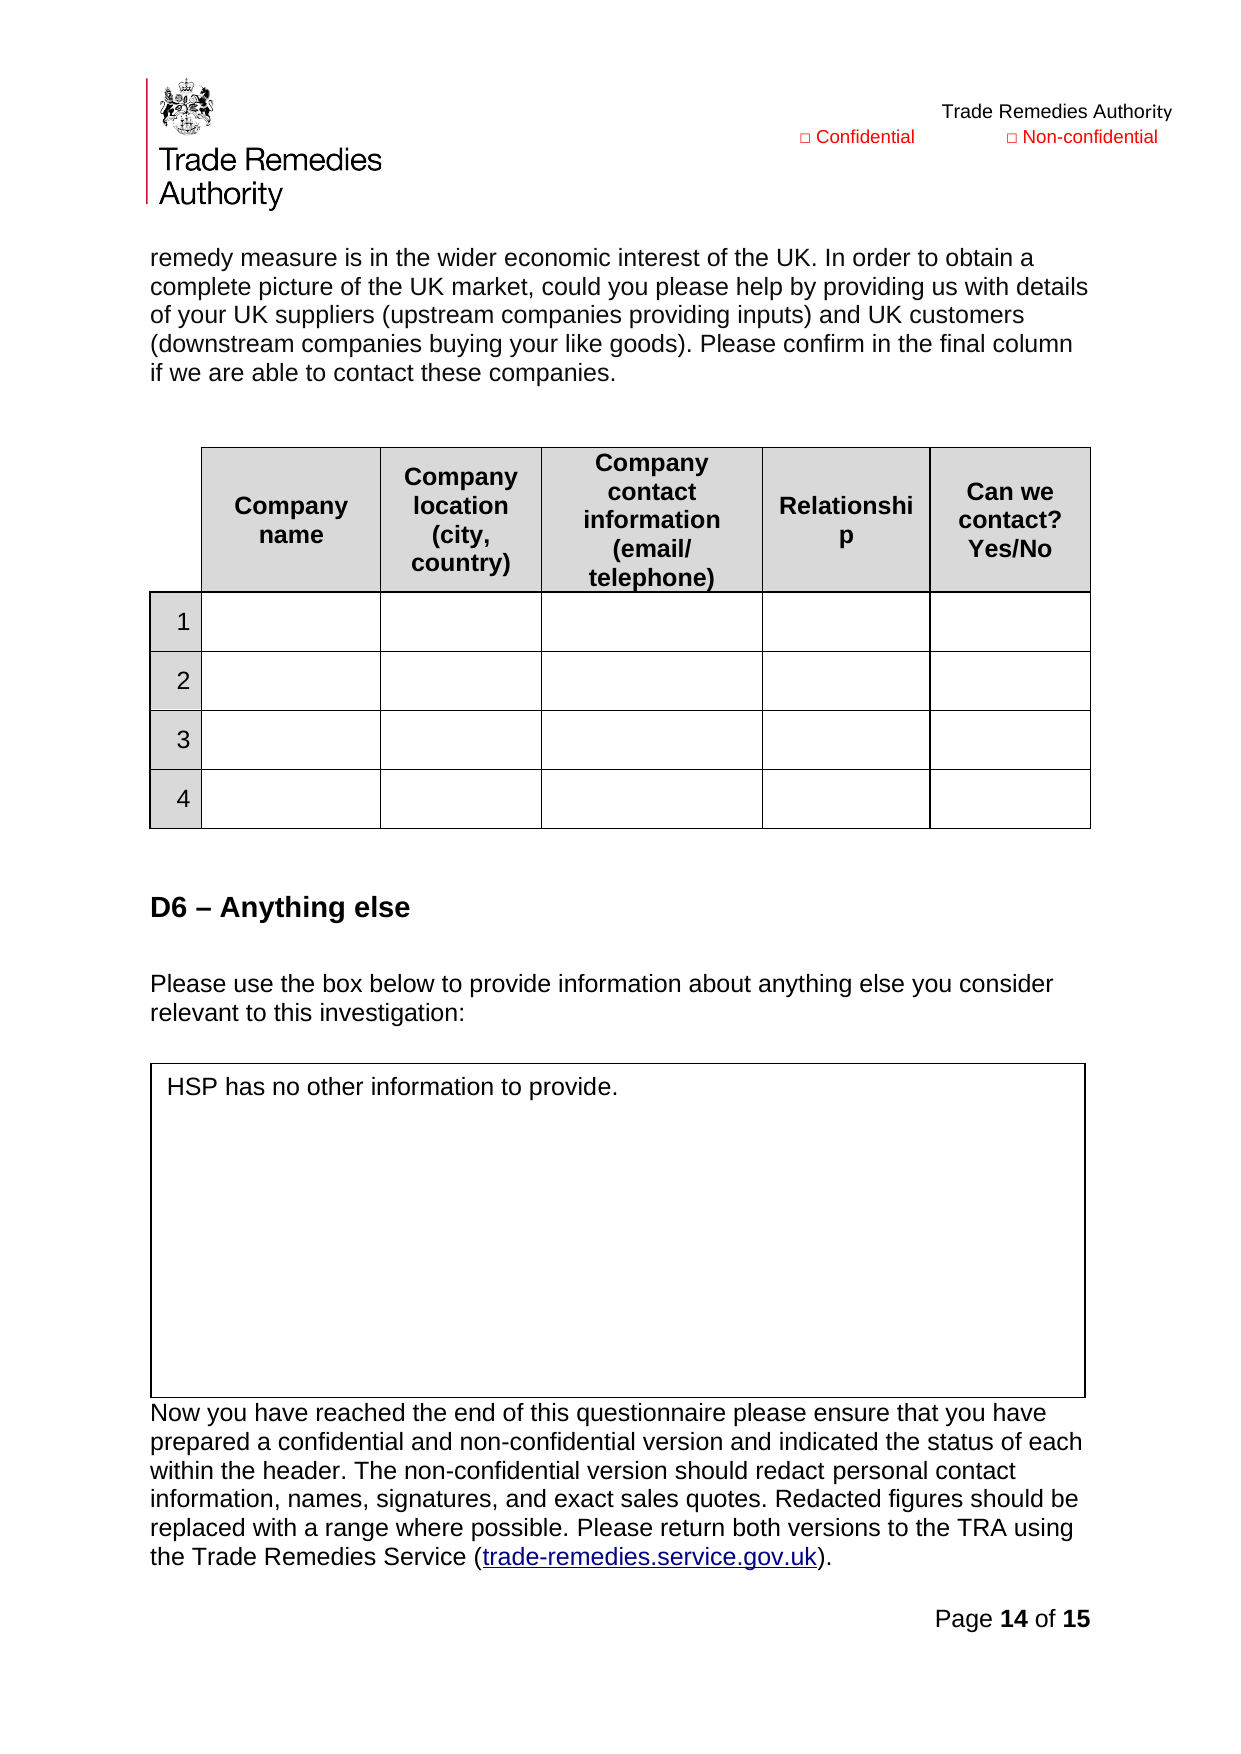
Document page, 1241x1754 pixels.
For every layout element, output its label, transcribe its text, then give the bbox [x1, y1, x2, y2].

table_header Relationship [763, 448, 929, 591]
table_cell [931, 652, 1090, 709]
table_cell [202, 593, 380, 651]
text remedy measure is in the wider economic interest of the UK. In order to obtain a complete picture of the UK market, could you please help by providing us with details of your UK suppliers (upstream companies providing inputs) and UK customers (downstream companies buying your like goods). Please confirm in the final column if we are able to contact these companies. [150, 243, 1090, 387]
table_cell 3 [151, 711, 201, 769]
table_cell [542, 770, 762, 828]
table_cell [763, 593, 929, 651]
table_cell [381, 652, 541, 709]
table_cell [931, 711, 1090, 769]
table_cell [381, 593, 541, 651]
table_cell [542, 593, 762, 651]
text Please use the box below to provide information about anything else you consider relevant to this investigation: [150, 969, 1090, 1027]
table_cell [931, 593, 1090, 651]
table_cell [202, 652, 380, 709]
table_header Company name [202, 448, 380, 591]
table_cell [542, 711, 762, 769]
table_header Can we contact? Yes/No [931, 448, 1090, 591]
table_cell [381, 770, 541, 828]
table_cell [202, 770, 380, 828]
table_cell [542, 652, 762, 709]
text Now you have reached the end of this questionnaire please ensure that you have prepared a confidential and non-confidential version and indicated the status of each within the header. The non-confidential version should redact personal contact information, names, signatures, and exact sales quotes. Redacted figures should be replaced with a range where possible. Please return both versions to the TRA using the Trade Remedies Service (trade-remedies.service.gov.uk). [150, 1165, 1090, 1571]
table_cell [931, 770, 1090, 828]
table_cell 4 [151, 770, 201, 828]
table_header [150, 447, 201, 591]
text HSP has no other information to provide. [167, 1071, 1069, 1100]
table_cell [381, 711, 541, 769]
table_cell 2 [151, 652, 201, 709]
table_header Company location (city, country) [381, 448, 541, 591]
table_cell [763, 652, 929, 709]
subtitle D6 – Anything else [150, 890, 1090, 924]
table_cell [763, 770, 929, 828]
table_cell [202, 711, 380, 769]
table_cell 1 [151, 593, 201, 651]
table_header Company contact information (email/telephone) [542, 448, 762, 591]
table_cell [763, 711, 929, 769]
